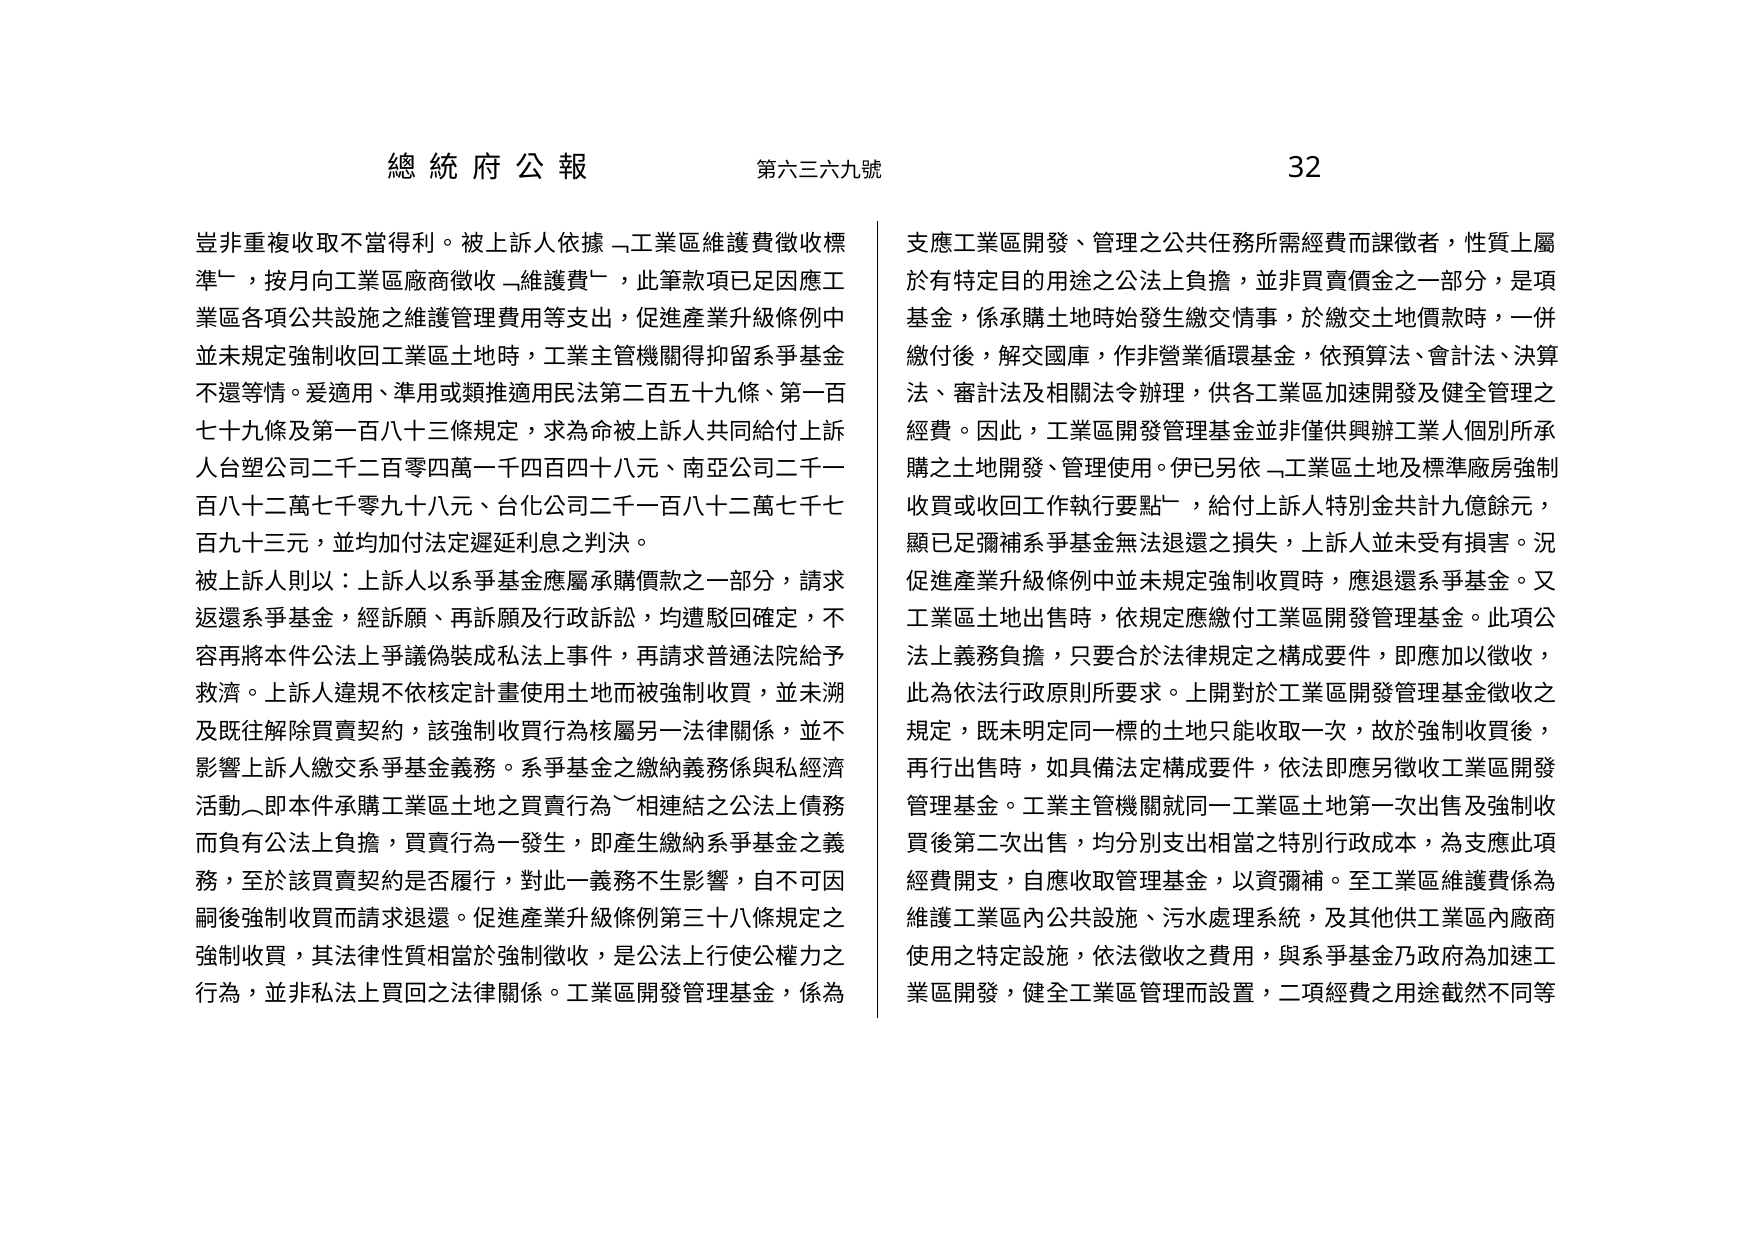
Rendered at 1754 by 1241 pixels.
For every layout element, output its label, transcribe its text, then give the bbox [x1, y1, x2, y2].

text 被上訴人則以：上訴人以系爭基金應屬承購價款之一部分，請求返還系爭基金，經訴願、再訴願及行政訴訟，均遭駁回確定，不容再將本件公法上爭議偽裝成私法上事件，再請求普通法院給予救濟。上訴人違規不依核定計畫使用土地而被強制收買，並未溯及既往解除買賣契約，該強制收買行為核屬另一法律關係，並不影響上訴人繳交系爭基金義務。系爭基金之繳納義務係與私經濟活動︵即本件承購工業區土地之買賣行為︶相連結之公法上債務，而負有公法上負擔，買賣行為一發生，即產生繳納系爭基金之義務，至於該買賣契約是否履行，對此一義務不生影響，自不可因嗣後強制收買而請求退還。促進產業升級條例第三十八條規定之強制收買，其法律性質相當於強制徵收，是公法上行使公權力之行為，並非私法上買回之法律關係。工業區開發管理基金，係為支應工業區開發、管理之公共任務所需經費而課徵者，性質上屬於有特定目的用途之公法上負擔，並非買賣價金之一部分，是項基金，係承購土地時始發生繳交情事，於繳交土地價款時，一併繳付後，解交國庫，作非營業循環基金，依預算法、會計法、決算法、審計法及相關法令辦理，供各工業區加速開發及健全管理之經費。因此，工業區開發管理基金並非僅供興辦工業人個別所承購之土地開發、管理使用。伊已另依﹁工業區土地及標準廠房強制收買或收回工作執行要點﹂，給付上訴人特別金共計九億餘元，顯已足彌補系爭基金無法退還之損失，上訴人並未受有損害。況促進產業升級條例中並未規定強制收買時，應退還系爭基金。又工業區土地出售時，依規定應繳付工業區開發管理基金。此項公法上義務負擔，只要合於法律規定之構成要件，即應加以徵收，此為依法行政原則所要求。上開對於工業區開發管理基金徵收之規定，既未明定同一標的土地只能收取一次，故於強制收買後，再行出售時，如具備法定構成要件，依法即應另徵收工業區開發管理基金。工業主管機關就同一工業區土地第一次出售及強制收買後第二次出售，均分別支出相當之特別行政成本，為支應此項經費開支，自應收取管理基金，以資彌補。至工業區維護費係為維護工業區內公共設施、污水處理系統，及其他供工業區內廠商使用之特定設施，依法徵收之費用，與系爭基金乃政府為加速工業區開發，健全工業區管理而設置，二項經費之用途截然不同等語，資為抗辯。 [195, 559, 847, 1009]
text 次查上訴人主張：伊為籌建六輕石化工廠，於民國七十六年間向被上訴人經濟部工業局︵下稱工業局︶承購宜蘭利澤工業區之土地，經核准設置石化加工廠，並依當時有效之獎勵投資條例第六十四條第二項規定繳納按承購價額百分之三計算之工業區開發管理基金︵下稱系爭基金︶，其金額分別為上訴人台灣塑膠工業股份有限公司︵下稱台塑公司︶新台幣︵下同︶二千二百零四萬一千四百四十八元，上訴人南亞塑膠工業股份有限公司︵下稱南亞公司︶二千一百八十二萬七千零九十八元，上訴人台灣化學纖維股份有限公司︵下稱台化公司︶二千一百八十二萬七千七百九十三元。惟因遭當地人士以環保為由反對，兼之被上訴人無能彰顯公權力加以排除，致始終無法使用，嗣八十一年間工業局以伊未依限使用土地為由，依促進產業升級條例第三十八條規定通知強制收買，伊因而領回原承購價款。惟系爭基金，工業局卻拒絕退還，伊不服其決定，經訴願、再訴願、行政訴訟等程序，雖均遭駁回，但行政法院判決中指明被上訴人是否因而獲不當得利，應向有管轄權之普通法院提起民事訴訟救濟。系爭基金係由興辦工業人於承購工業區土地時隨價繳納，即買賣契約存在則有繳納義務，反之買賣契約不存在即無繳納義務，兩造為買賣前開國有土地所成立之契約，工業局附帶有伊若未如期使用，則其有權買回之條件，性質上相當於民法﹁買回﹂之特質，故被上訴人通知收回前開土地時，原買賣契約應已解除，而伊前為承購土地所繳納之系爭基金，已因土地遭強制收回而失去繳交之意義，依民法第二百五十九條規定意旨，被上訴人自應返還系爭基金。又伊當時繳交系爭基金之給付原因，既因當地無法興建六輕而導致土地被收回，原給付原因消滅，被上訴人保有系爭基金之法律上原因已不存在，依民法第一百七十九條規定，被上訴人自應返還。依使用者付費之理，系爭基金不應由尚未開始使用土地即遭收回之伊負擔，況被上訴人若不退還，來日再行出售土地，必將再次收取管理基金，豈非重複收取不當得利。被上訴人依據﹁工業區維護費徵收標準﹂，按月向工業區廠商徵收﹁維護費﹂，此筆款項已足因應工業區各項公共設施之維護管理費用等支出，促進產業升級條例中並未規定強制收回工業區土地時，工業主管機關得抑留系爭基金不還等情。爰適用、準用或類推適用民法第二百五十九條、第一百七十九條及第一百八十三條規定，求為命被上訴人共同給付上訴人台塑公司二千二百零四萬一千四百四十八元、南亞公司二千一百八十二萬七千零九十八元、台化公司二千一百八十二萬七千七百九十三元，並均加付法定遲延利息之判決。 [195, 222, 847, 559]
text 被上訴人則以：上訴人以系爭基金應屬承購價款之一部分，請求返還系爭基金，經訴願、再訴願及行政訴訟，均遭駁回確定，不容再將本件公法上爭議偽裝成私法上事件，再請求普通法院給予救濟。上訴人違規不依核定計畫使用土地而被強制收買，並未溯及既往解除買賣契約，該強制收買行為核屬另一法律關係，並不影響上訴人繳交系爭基金義務。系爭基金之繳納義務係與私經濟活動︵即本件承購工業區土地之買賣行為︶相連結之公法上債務，而負有公法上負擔，買賣行為一發生，即產生繳納系爭基金之義務，至於該買賣契約是否履行，對此一義務不生影響，自不可因嗣後強制收買而請求退還。促進產業升級條例第三十八條規定之強制收買，其法律性質相當於強制徵收，是公法上行使公權力之行為，並非私法上買回之法律關係。工業區開發管理基金，係為支應工業區開發、管理之公共任務所需經費而課徵者，性質上屬於有特定目的用途之公法上負擔，並非買賣價金之一部分，是項基金，係承購土地時始發生繳交情事，於繳交土地價款時，一併繳付後，解交國庫，作非營業循環基金，依預算法、會計法、決算法、審計法及相關法令辦理，供各工業區加速開發及健全管理之經費。因此，工業區開發管理基金並非僅供興辦工業人個別所承購之土地開發、管理使用。伊已另依﹁工業區土地及標準廠房強制收買或收回工作執行要點﹂，給付上訴人特別金共計九億餘元，顯已足彌補系爭基金無法退還之損失，上訴人並未受有損害。況促進產業升級條例中並未規定強制收買時，應退還系爭基金。又工業區土地出售時，依規定應繳付工業區開發管理基金。此項公法上義務負擔，只要合於法律規定之構成要件，即應加以徵收，此為依法行政原則所要求。上開對於工業區開發管理基金徵收之規定，既未明定同一標的土地只能收取一次，故於強制收買後，再行出售時，如具備法定構成要件，依法即應另徵收工業區開發管理基金。工業主管機關就同一工業區土地第一次出售及強制收買後第二次出售，均分別支出相當之特別行政成本，為支應此項經費開支，自應收取管理基金，以資彌補。至工業區維護費係為維護工業區內公共設施、污水處理系統，及其他供工業區內廠商使用之特定設施，依法徵收之費用，與系爭基金乃政府為加速工業區開發，健全工業區管理而設置，二項經費之用途截然不同等語，資為抗辯。 [907, 222, 1559, 1009]
